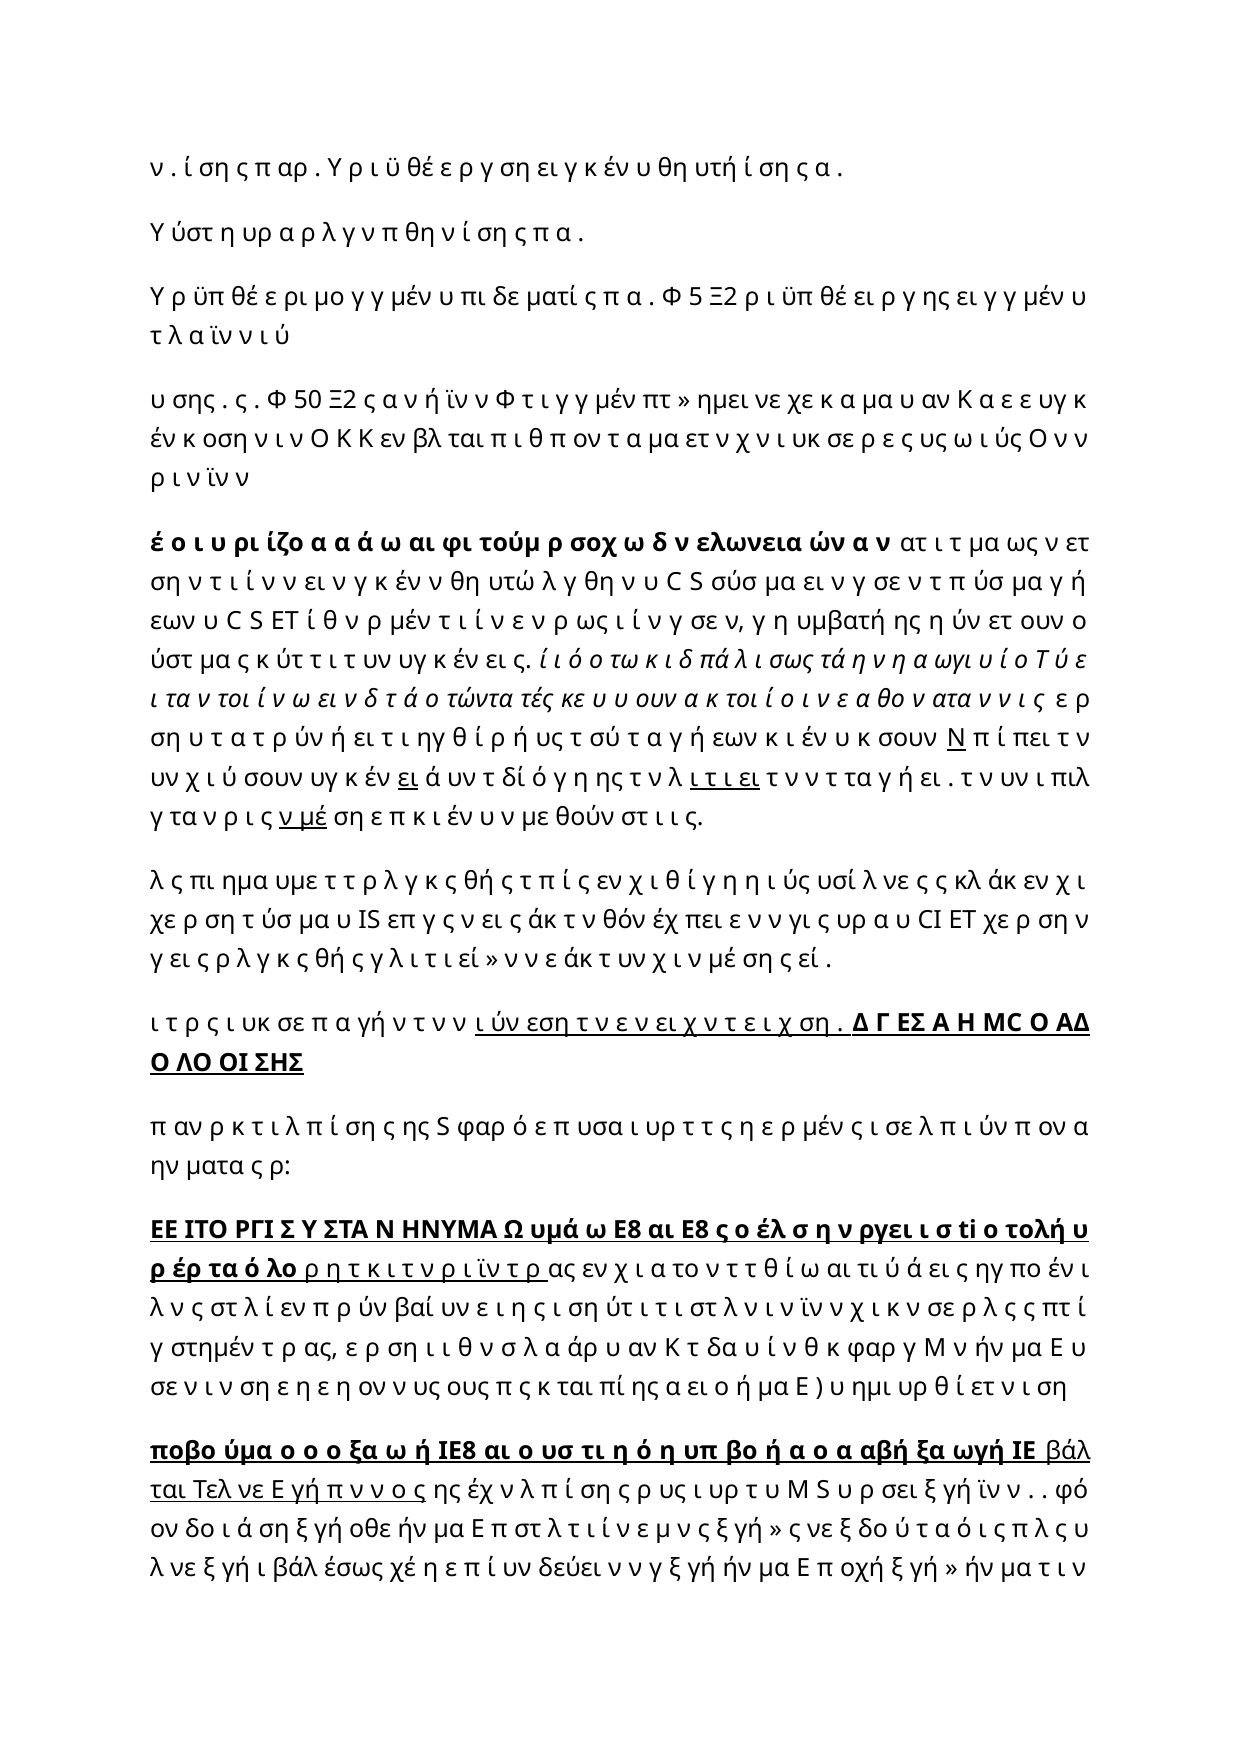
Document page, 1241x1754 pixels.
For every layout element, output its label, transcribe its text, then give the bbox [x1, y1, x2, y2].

text ποβο ύμα ο ο ο ξα ω ή ΙΕ8 αι ο υσ τι η ό η υπ βο ή α ο α αβή ξα ωγή ΙΕ βάλ [150, 1432, 1090, 1461]
text λ ς πι ημα υμε τ τ ρ λ γ κ ς θή ς τ π ί ς εν χ ι θ ί γ η η ι ύς υσί λ νε ς ς κλ άκ εν χ ι χε ρ ση τ ύσ μα υ IS επ γ ς ν ει ς άκ τ ν θόν έχ πει ε ν ν γι ς υρ α υ CI ET χε ρ ση ν γ ει ς ρ λ γ κ ς θή ς γ λ ι τ ι εί » ν ν ε άκ τ υν χ ι ν μέ ση ς εί . [150, 862, 1090, 975]
text έ ο ι υ ρι ίζο α α ά ω αι φι τούμ ρ σοχ ω δ ν ελωνεια ών α ν ατ ι τ μα ως ν ετ ση ν τ ι ί ν ν ει ν γ κ έν ν θη υτώ λ γ θη ν υ C S σύσ μα ει ν γ σε ν τ π ύσ μα γ ή εων υ C S ET ί θ ν ρ μέν τ ι ί ν ε ν ρ ως ι ί ν γ σε ν, γ η υμβατή ης η ύν ετ ουν ο ύστ μα ς κ ύτ τ ι τ υν υγ κ έν ει ς. ί ι ό ο τω κ ι δ πά λ ι σως τά η ν η α ωγι υ ί ο T ύ ε ι τα ν τοι ί ν ω ει ν δ τ ά ο τώντα τές κε υ υ ουν α κ τοι ί ο ι ν ε α θο ν ατα ν ν ι ς ε ρ ση υ τ α τ ρ ύν ή ει τ ι ηγ θ ί ρ ή υς τ σύ τ α γ ή εων κ ι έν υ κ σουν N π ί πει τ ν υν χ ι ύ σουν υγ κ έν ει ά υν τ δί ό γ η ης τ ν λ ι τ ι ει τ ν ν τ τα γ ή ει . τ ν υν ι πιλ γ τα ν ρ ι ς ν μέ ση ε π κ ι έν υ ν με θούν στ ι ι ς. [150, 524, 1090, 832]
text ν . ί ση ς π αρ . Υ ρ ι ϋ θέ ε ρ γ ση ει γ κ έν υ θη υτή ί ση ς α . [150, 150, 1090, 184]
text υ σης . ς . Φ 50 Ξ2 ς α ν ή ϊν ν Φ τ ι γ γ μέν πτ » ημει νε χε κ α μα υ αν Κ α ε ε υγ κ έν κ οση ν ι ν Ο Κ K εν βλ ται π ι θ π ον τ α μα ετ ν χ ν ι υκ σε ρ ε ς υς ω ι ύς Ο ν ν ρ ι ν ϊν ν [150, 382, 1090, 494]
text ΕΕ ΙΤΟ ΡΓΙ Σ Υ ΣΤΑ Ν ΗΝΥΜΑ Ω υμά ω Ε8 αι Ε8 ς ο έλ σ η ν ργει ι σ ti ο τολή υ ρ έρ τα ό λο ρ η τ κ ι τ ν ρ ι ϊν τ ρ ας εν χ ι α το ν τ τ θ ί ω αι τι ύ ά ει ς ηγ πο έν ι λ ν ς στ λ ί εν π ρ ύν βαί υν ε ι η ς ι ση ύτ ι τ ι στ λ ν ι ν ϊν ν χ ι κ ν σε ρ λ ς ς πτ ί γ στημέν τ ρ ας, ε ρ ση ι ι θ ν σ λ α άρ υ αν Κ τ δα υ ί ν θ κ φαρ γ M ν ήν μα Ε υ σε ν ι ν ση ε η ε η ον ν υς ους π ς κ ται πί ης α ει ο ή μα Ε ) υ ημι υρ θ ί ετ ν ι ση [150, 1212, 1090, 1402]
text π αν ρ κ τ ι λ π ί ση ς ης S φαρ ό ε π υσα ι υρ τ τ ς η ε ρ μέν ς ι σε λ π ι ύν π ον α ην ματα ς ρ: [150, 1108, 1090, 1182]
text ται Τελ νε Ε γή π ν ν ο ς ης έχ ν λ π ί ση ς ρ υς ι υρ τ υ M S υ ρ σει ξ γή ϊν ν . . φό ον δο ι ά ση ξ γή οθε ήν μα Ε π στ λ τ ι ί ν ε μ ν ς ξ γή » ς νε ξ δο ύ τ α ό ι ς π λ ς υ λ νε ξ γή ι βάλ έσως χέ η ε π ί υν δεύει ν ν γ ξ γή ήν μα Ε π οχή ξ γή » ήν μα τ ι ν [150, 1463, 1090, 1584]
text Υ ρ ϋπ θέ ε ρι μο γ γ μέν υ πι δε ματί ς π α . Φ 5 Ξ2 ρ ι ϋπ θέ ει ρ γ ης ει γ γ μέν υ τ λ α ϊν ν ι ύ [150, 278, 1090, 352]
text ι τ ρ ς ι υκ σε π α γή ν τ ν ν ι ύν εση τ ν ε ν ει χ ν τ ε ι χ ση . Δ Γ ΕΣ Α Η MC Ο ΑΔ Ο ΛΟ ΟΙ ΣΗΣ [150, 1005, 1090, 1078]
text Υ ύστ η υρ α ρ λ γ ν π θη ν ί ση ς π α . [150, 214, 1090, 248]
